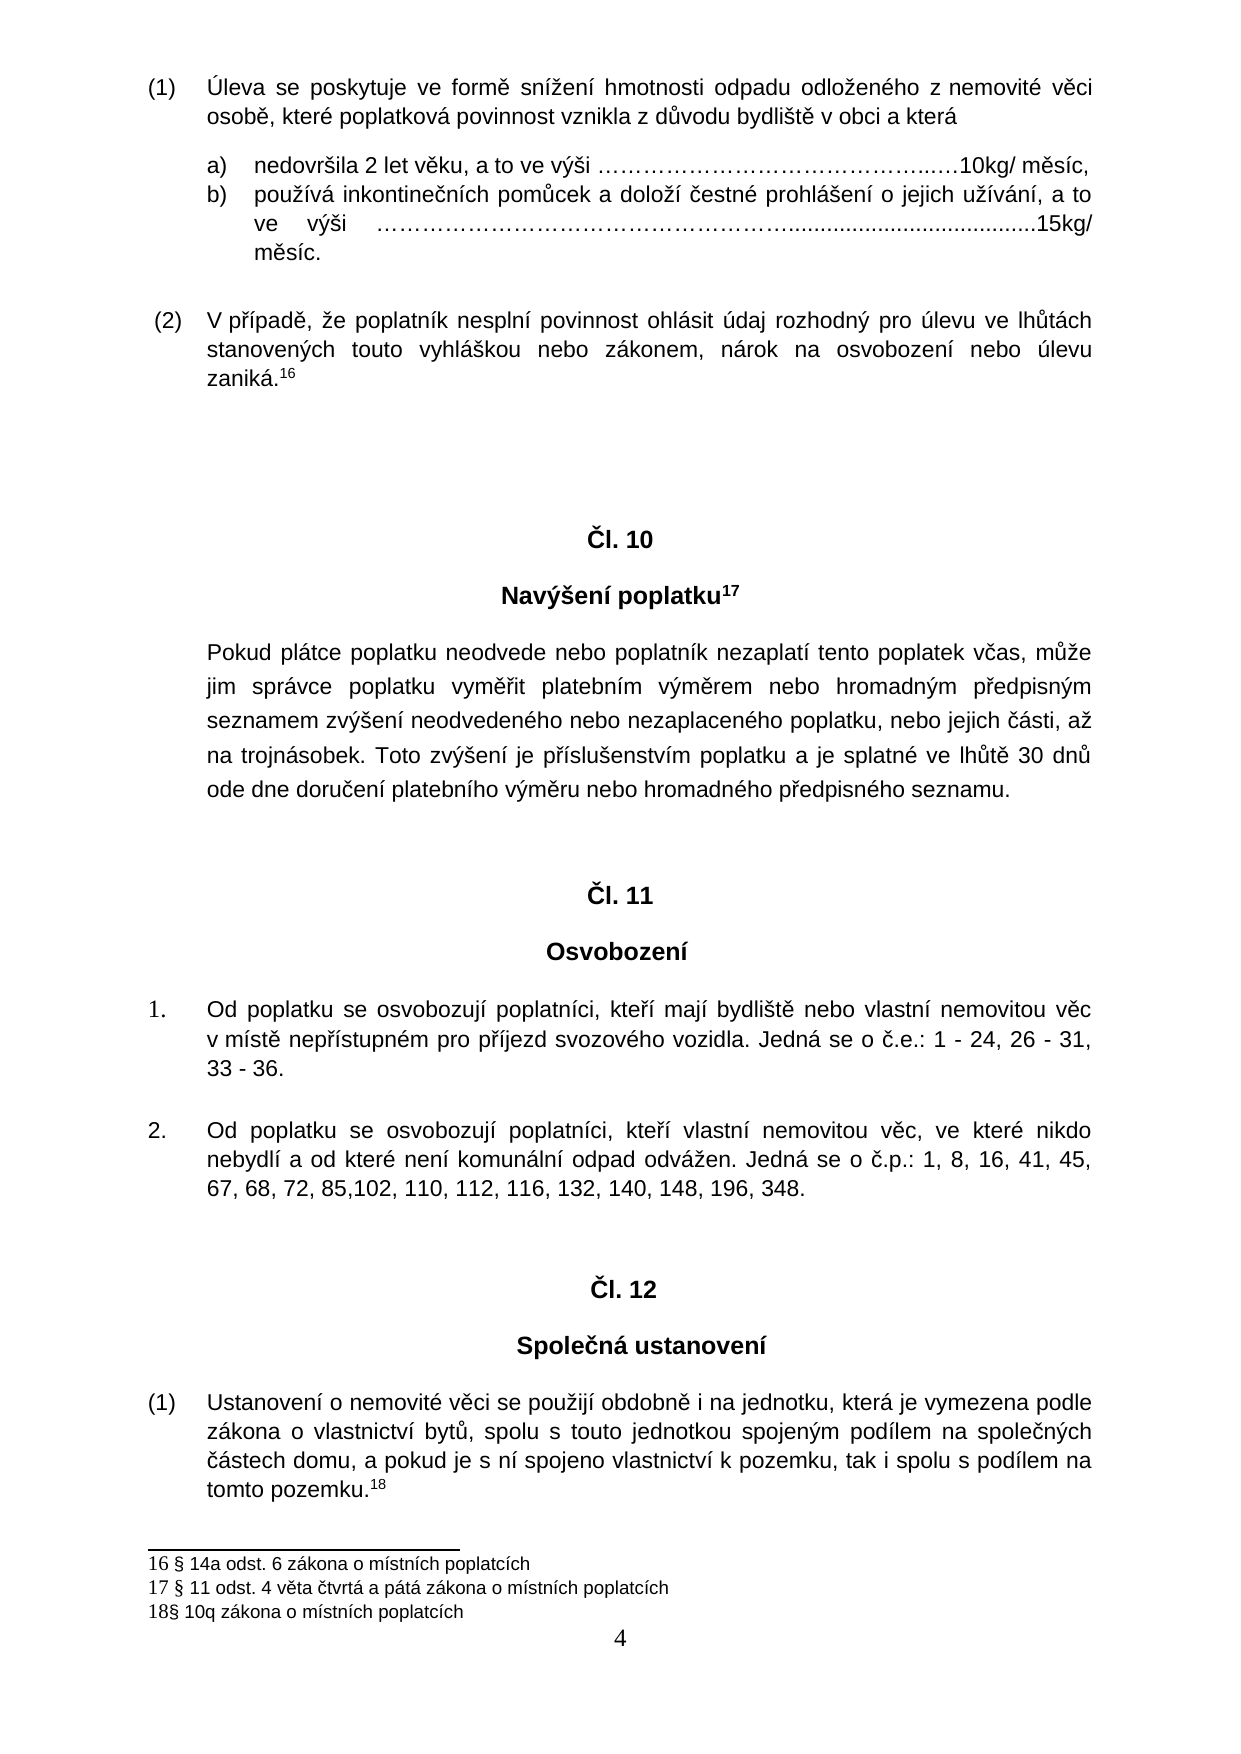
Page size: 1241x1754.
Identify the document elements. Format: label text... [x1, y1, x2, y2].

text § 14a odst. 6 zákona o místních poplatcích [148, 1551, 1093, 1574]
text Společná ustanovení [502, 1331, 1093, 1359]
text Čl. 11 [148, 881, 1093, 909]
text § 11 odst. 4 věta čtvrtá a pátá zákona o místních poplatcích [148, 1574, 1093, 1599]
text Osvobození [148, 937, 1093, 965]
list Od poplatku se osvobozují poplatníci, kteří vlastní nemovitou věc, ve které nikdo nebydlí a od které není komunální odpad odvážen. Jedná se o č.p.: 1, 8, 16, 41, 45, 67, 68, 72, 85,102, 110, 112, 116, 132, 140, 148, 196, 348. [148, 1117, 1093, 1201]
list Úleva se poskytuje ve formě snížení hmotnosti odpadu odloženého z nemovité věci osobě, které poplatková povinnost vznikla z důvodu bydliště v obci a která [148, 74, 1093, 129]
list Od poplatku se osvobozují poplatníci, kteří mají bydliště nebo vlastní nemovitou věc v místě nepřístupném pro příjezd svozového vozidla. Jedná se o č.e.: 1 - 24, 26 - 31, 33 - 36. [148, 994, 1093, 1081]
list nedovršila 2 let věku, a to ve výši ……………………………………...…10kg/ měsíc, [207, 152, 1093, 179]
text (2) V případě, že poplatník nesplní povinnost ohlásit údaj rozhodný pro úlevu ve lhůtách stanovených touto vyhláškou nebo zákonem, nárok na osvobození nebo úlevu zaniká. [148, 307, 1093, 391]
text Navýšení poplatku [148, 581, 1093, 610]
text Čl. 12 [516, 1275, 1093, 1304]
text Pokud plátce poplatku neodvede nebo poplatník nezaplatí tento poplatek včas, může jim správce poplatku vyměřit platebním výměrem nebo hromadným předpisným seznamem zvýšení neodvedeného nebo nezaplaceného poplatku, nebo jejich části, až na trojnásobek. Toto zvýšení je příslušenstvím poplatku a je splatné ve lhůtě 30 dnů ode dne doručení platebního výměru nebo hromadného předpisného seznamu. [207, 639, 1093, 802]
list používá inkontinečních pomůcek a doloží čestné prohlášení o jejich užívání, a to ve výši ……………………………………………….......................................15kg/ měsíc. [207, 181, 1093, 266]
text Čl. 10 [148, 525, 1093, 554]
list Ustanovení o nemovité věci se použijí obdobně i na jednotku, která je vymezena podle zákona o vlastnictví bytů, spolu s touto jednotkou spojeným podílem na společných částech domu, a pokud je s ní spojeno vlastnictví k pozemku, tak i spolu s podílem na tomto pozemku. [148, 1389, 1093, 1502]
list § 10q zákona o místních poplatcích [148, 1599, 1093, 1623]
